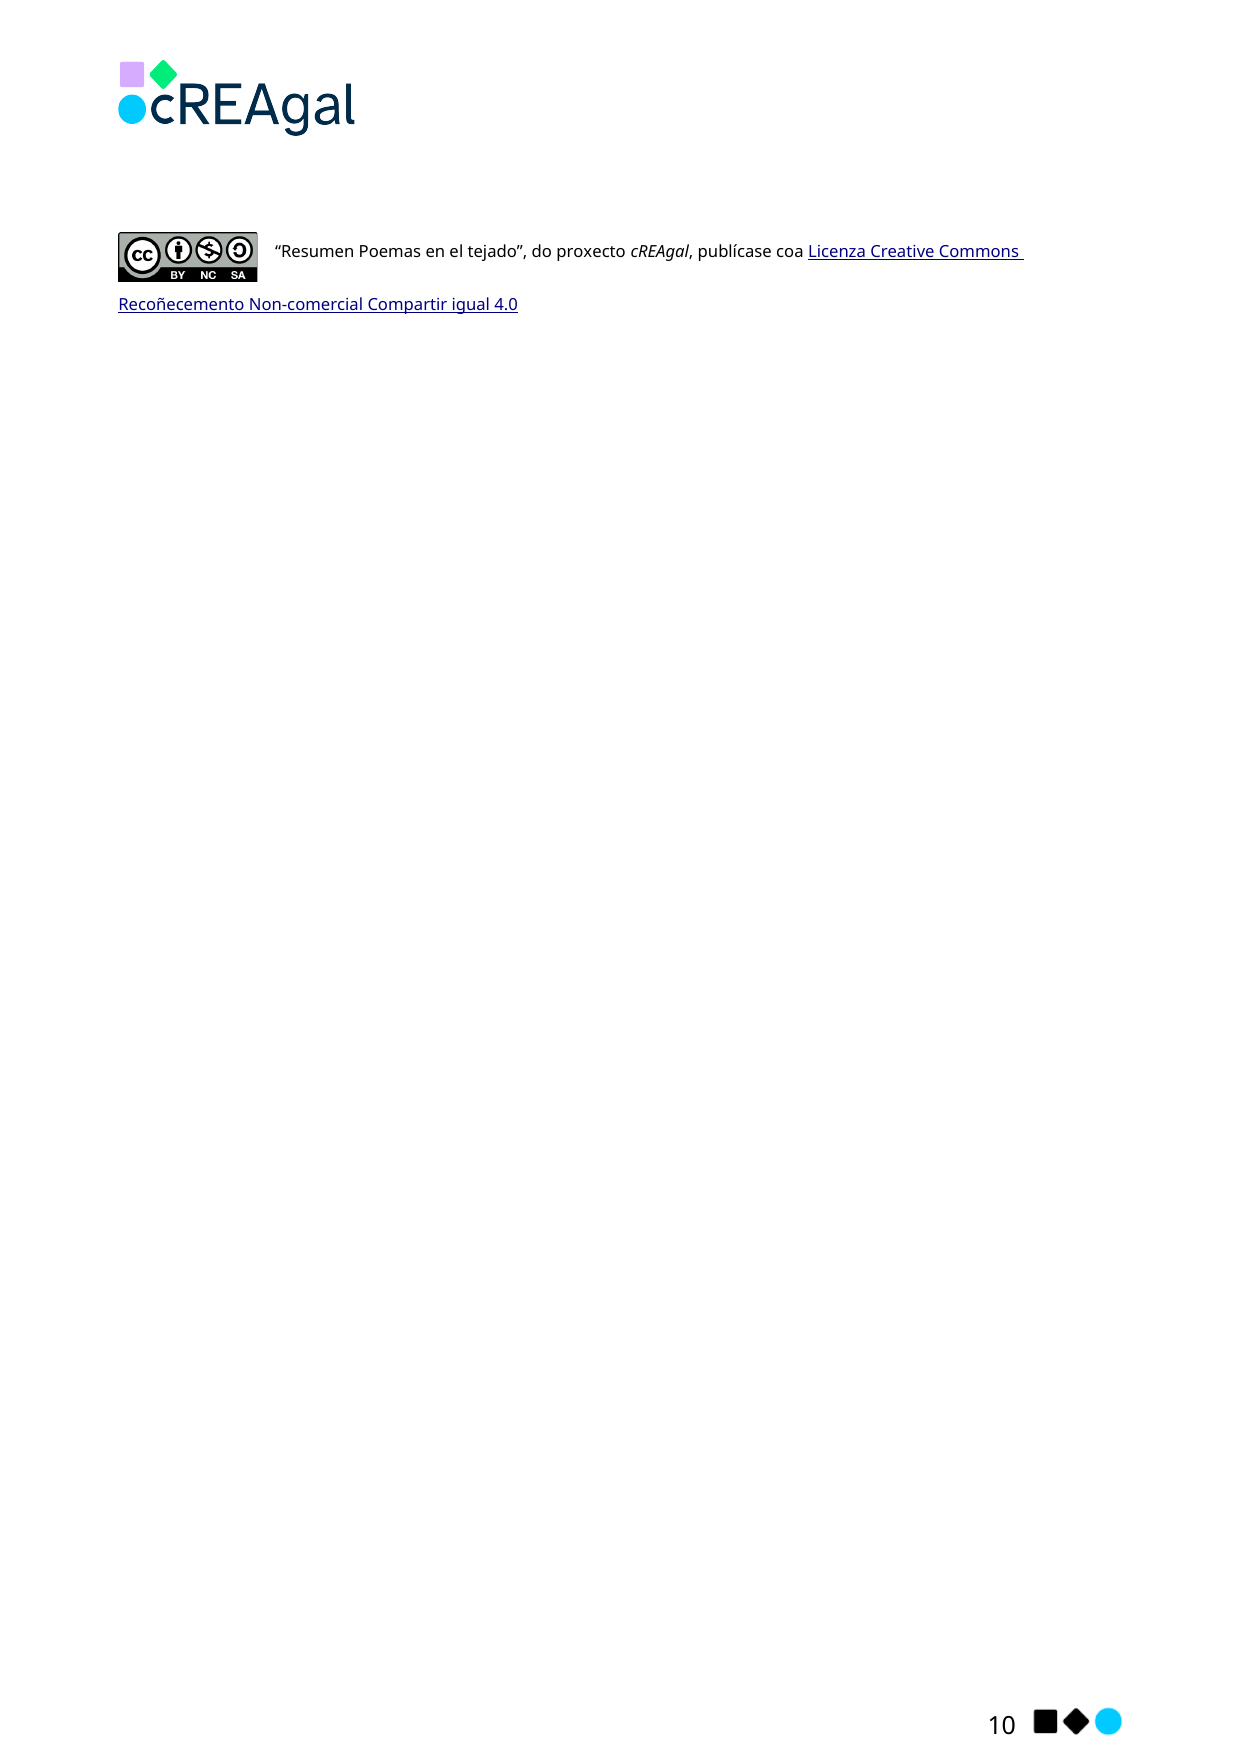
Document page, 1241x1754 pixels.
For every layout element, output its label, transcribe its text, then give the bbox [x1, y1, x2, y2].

picture [1033, 1707, 1123, 1736]
text “Resumen Poemas en el tejado”, do proxecto cREAgal, publícase coa Licenza Creative Commons Recoñecemento Non-comercial Compartir igual 4.0 [118, 233, 1122, 316]
picture [118, 60, 355, 136]
picture [118, 232, 258, 282]
